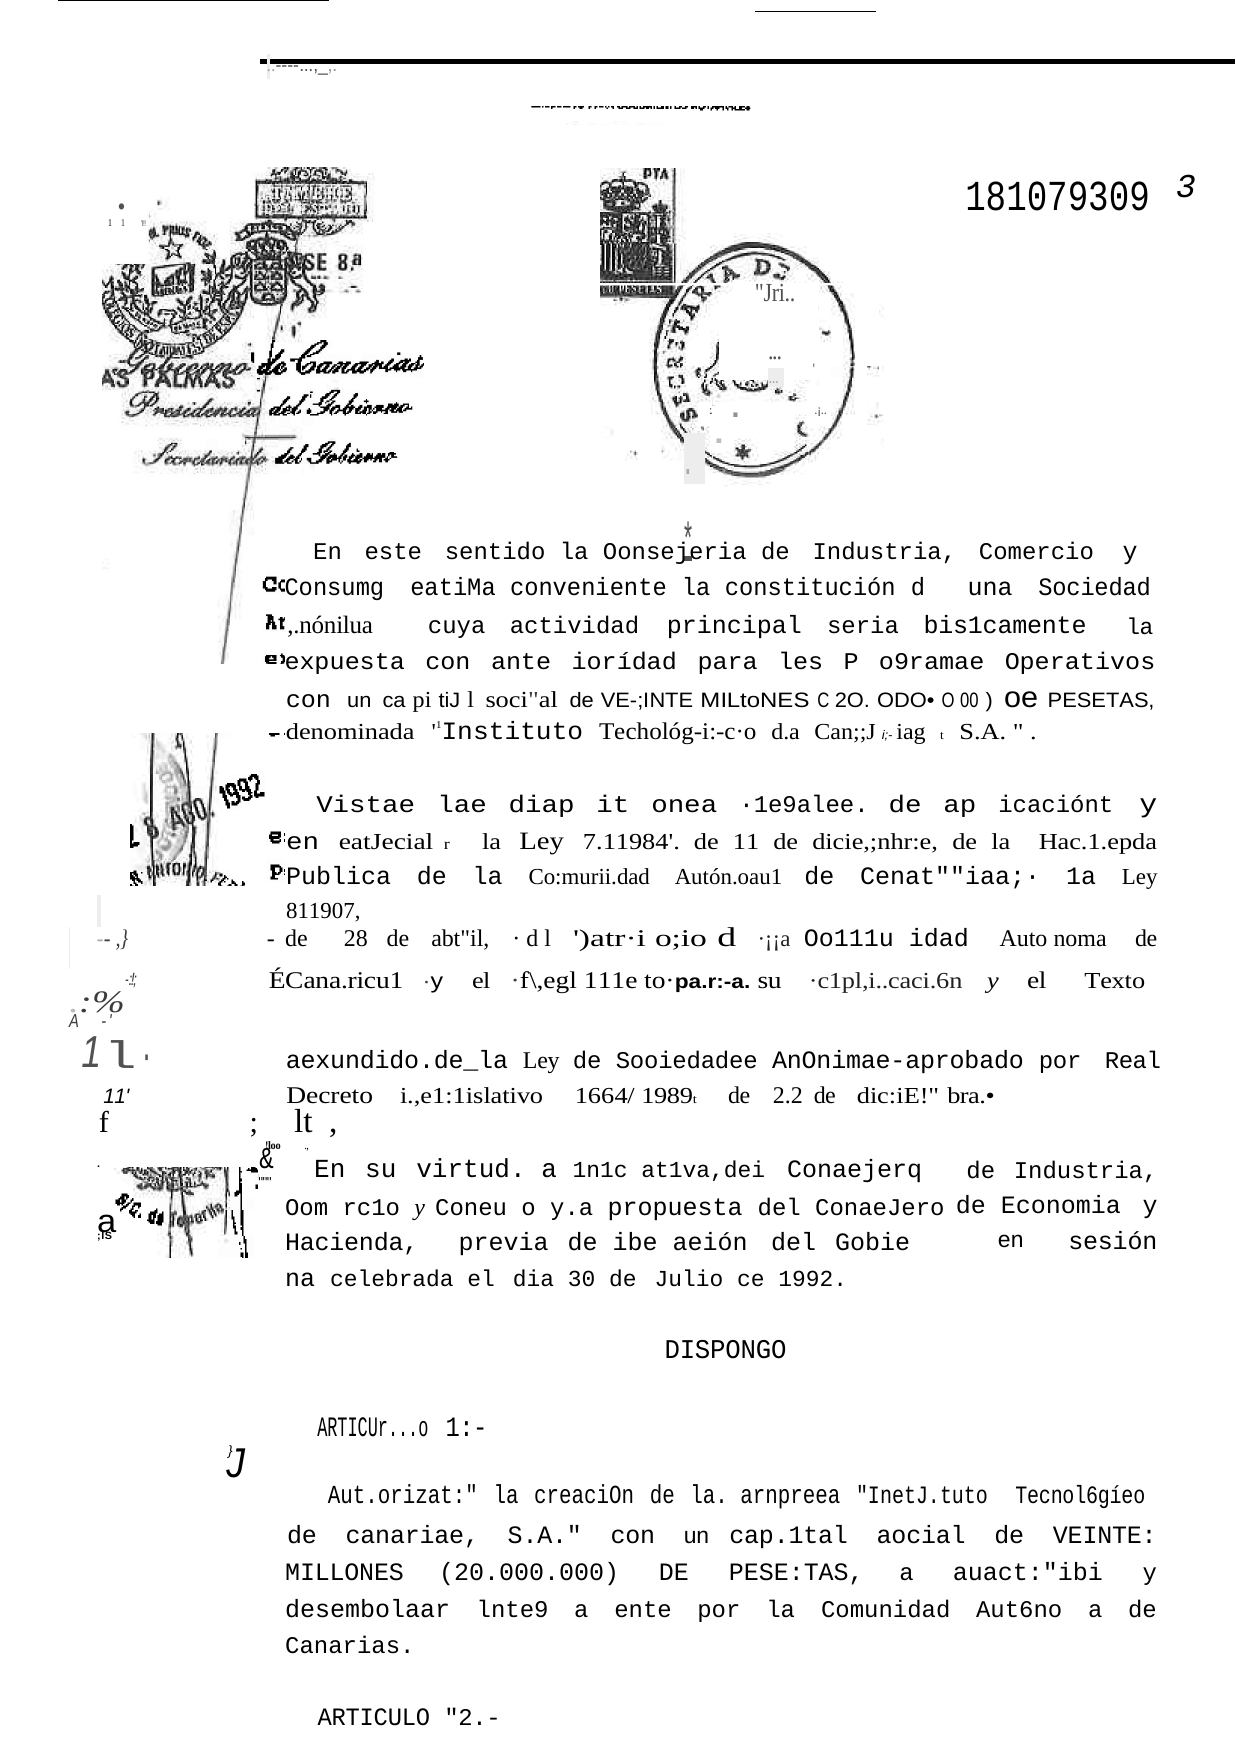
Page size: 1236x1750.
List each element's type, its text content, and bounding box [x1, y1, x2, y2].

text de canariae, S.A." con un cap.1tal aocial de VEINTE: MILLONES (20.000.000) DE PESE:TAS, a auact:"ibi y desembolaar lnte9 a ente por la Comunidad Aut6no a de Canarias. [285, 1522, 1157, 1660]
text ARTICULO "2.- [317, 1704, 1210, 1733]
text • [424, 196, 600, 219]
text DISPONGO [664, 1336, 954, 1366]
text J Aut.orizat:" la creaciOn de la. arnpreea "InetJ.tuto Tecnol6gíeo [161, 1458, 1210, 1515]
text . [712, 406, 726, 453]
text En su virtud. a 1n1c at1va,dei Conaejerq Oom rc1o y Coneu o y.a propuesta del ConaeJero Hacienda, previa de ibe aeión del Gobie na celebrada el dia 30 de Julio ce 1992. [285, 1156, 954, 1293]
text &· [261, 1158, 267, 1166]
text -- ,} - de 28 de abt"il, · d l ')atr·i o;io d ·¡¡a Oo111u idad Auto noma de [97, 929, 1210, 951]
text 1 1 'I!! [424, 219, 600, 229]
text En este sentido la Oonsejeria de Industria, Comercio y Consumg eatiMa conveniente la constitución d una Sociedad [424, 538, 1156, 603]
text ÉCana.ricu1 ·y el ·f\,egl 111e to·pa.r:-a. su ·c1pl,i..caci.6n y el Texto [268, 969, 1210, 993]
text !loo ., [265, 1139, 954, 1152]
text Vistae lae diap it onea ·1e9alee. de ap icaciónt y en eatJecial r la Ley 7.11984'. de 11 de dicie,;nhr:e, de la Hac.1.epda Publica de la Co:murii.dad Autón.oau1 de Cenat""iaa;· 1a Ley 811907, [286, 790, 1157, 924]
text f ; lt , [98, 1108, 1210, 1139]
text expuesta con ante iorídad para les P o9ramae Operativos con un ca pi tiJ l soci"al de VE-;INTE MILtoNES C 2O. ODO• O 00 ) oe PESETAS, denominada '1Instituto Techológ-i:-c·o d.a Can;;J i;- iag t S.A. " . [284, 649, 1156, 747]
text 11' Decreto i.,e1:1islativo 1664/ 1989t de 2.2 de dic:iE!" bra.• [103, 1084, 1210, 1108]
text """ [258, 1169, 273, 1199]
text .:%-:!; A1-' [69, 951, 154, 1037]
text .a;IS [97, 1139, 118, 1247]
text ARTICUr...o 1:- [317, 1413, 1210, 1445]
text } [228, 1445, 1210, 1458]
text de Industria, de Economia y en sesión [956, 1158, 1157, 1257]
text ,.nónilua cuya actividad principal seria bis1camente la [424, 611, 1210, 641]
text &· [259, 1143, 275, 1177]
text l· aexundido.de_la Ley de Sooiedadee AnOnimae-aprobado por Real [104, 1037, 1210, 1080]
text &· [259, 1143, 266, 1162]
subtitle 181079309 3 [965, 170, 1210, 223]
